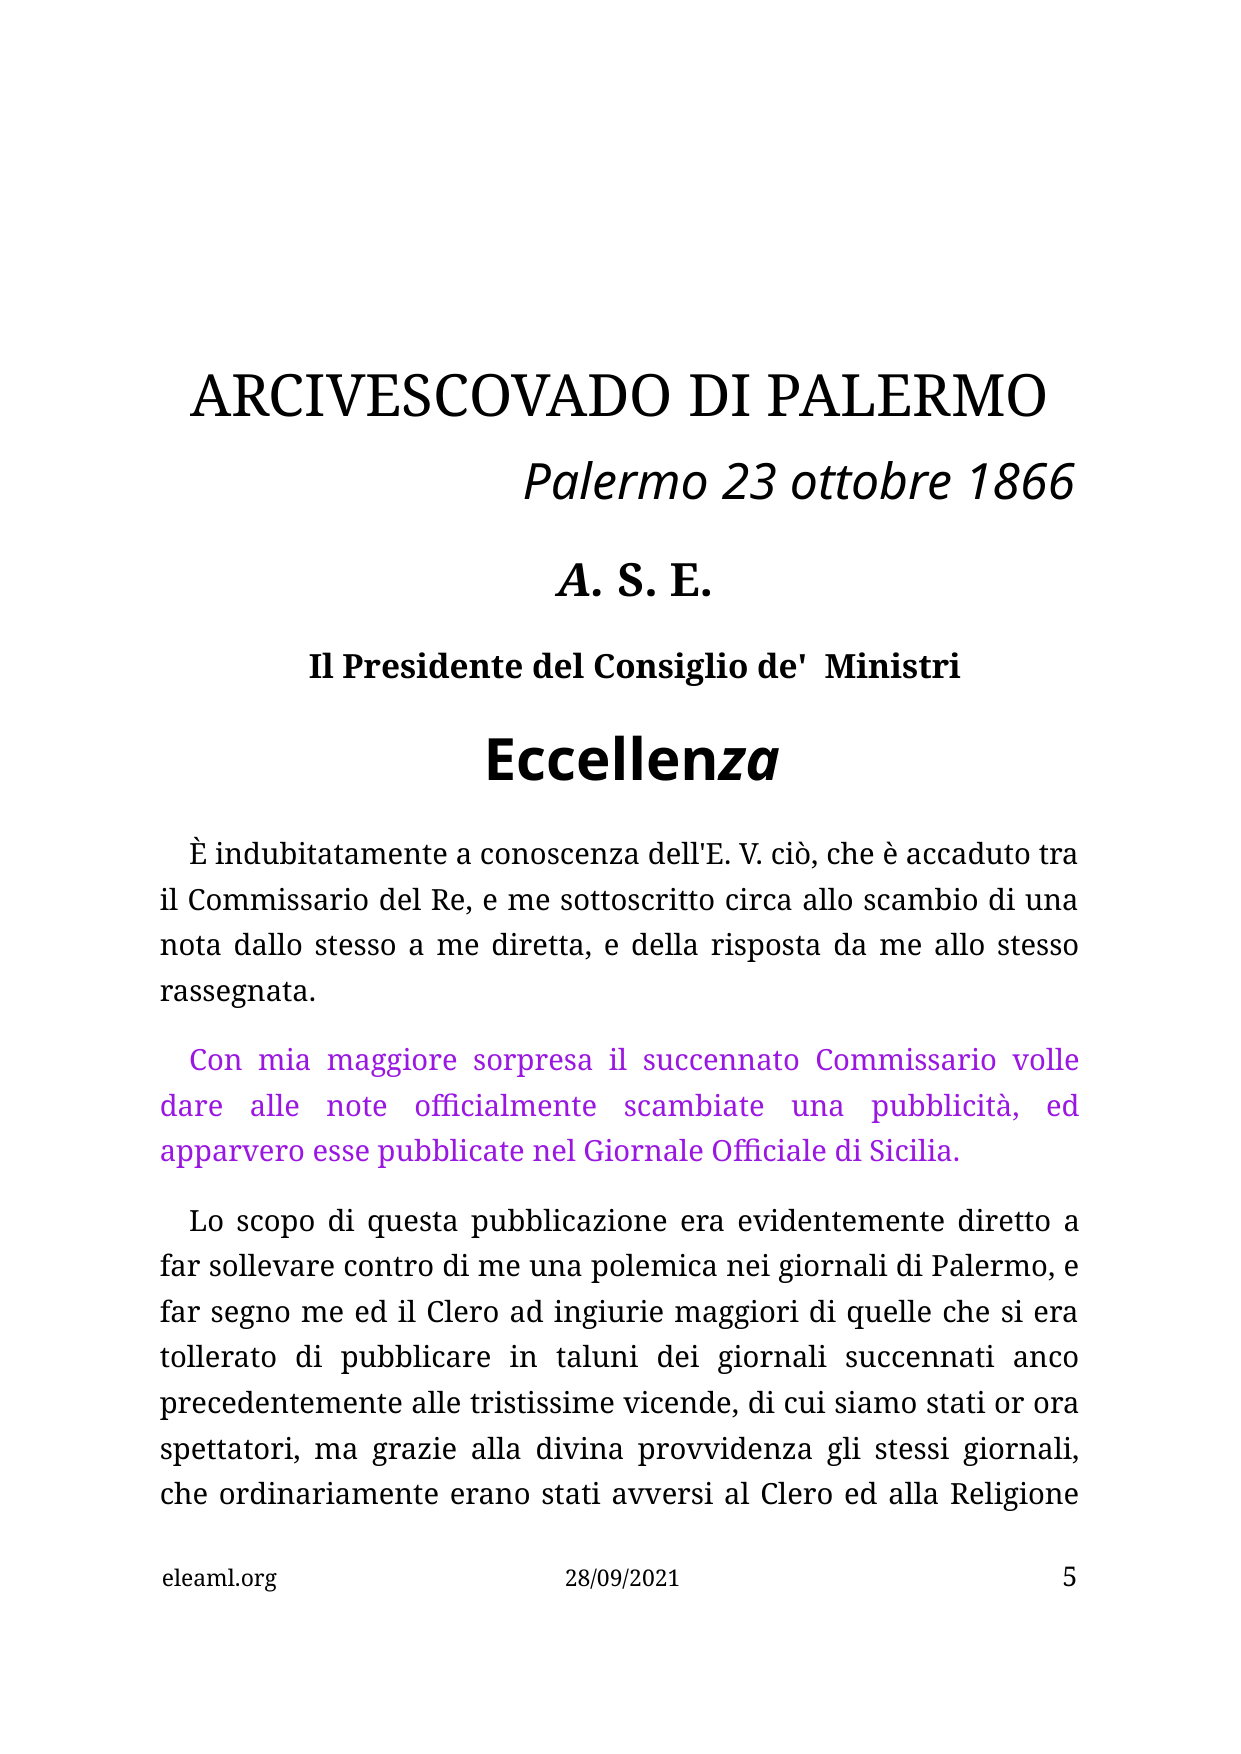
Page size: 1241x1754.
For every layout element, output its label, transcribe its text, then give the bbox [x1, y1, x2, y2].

text Palermo 23 ottobre 1866 [159, 446, 1081, 514]
text È indubitatamente a conoscenza dell'E. V. ciò, che è accaduto tra il Commissario del Re, e me sottoscritto circa allo scambio di una nota dallo stesso a me diretta, e della risposta da me allo stesso rassegnata. [159, 833, 1081, 1010]
text Il Presidente del Consiglio de' Ministri [159, 643, 1081, 688]
text A. S. E. [159, 547, 1081, 610]
subtitle ARCIVESCOVADO DI PALERMO [159, 354, 1081, 434]
text Eccellenza [159, 718, 1081, 798]
text Lo scopo di questa pubblicazione era evidentemente diretto a far sollevare contro di me una polemica nei giornali di Palermo, e far segno me ed il Clero ad ingiurie maggiori di quelle che si era tollerato di pubblicare in taluni dei giornali succennati anco precedentemente alle tristissime vicende, di cui siamo stati or ora spettatori, ma grazie alla divina provvidenza gli stessi giornali, che ordinariamente erano stati avversi al Clero ed alla Religione [159, 1200, 1081, 1513]
text Con mia maggiore sorpresa il succennato Commissario volle dare alle note officialmente scambiate una pubblicità, ed apparvero esse pubblicate nel Giornale Officiale di Sicilia. [159, 1039, 1081, 1170]
